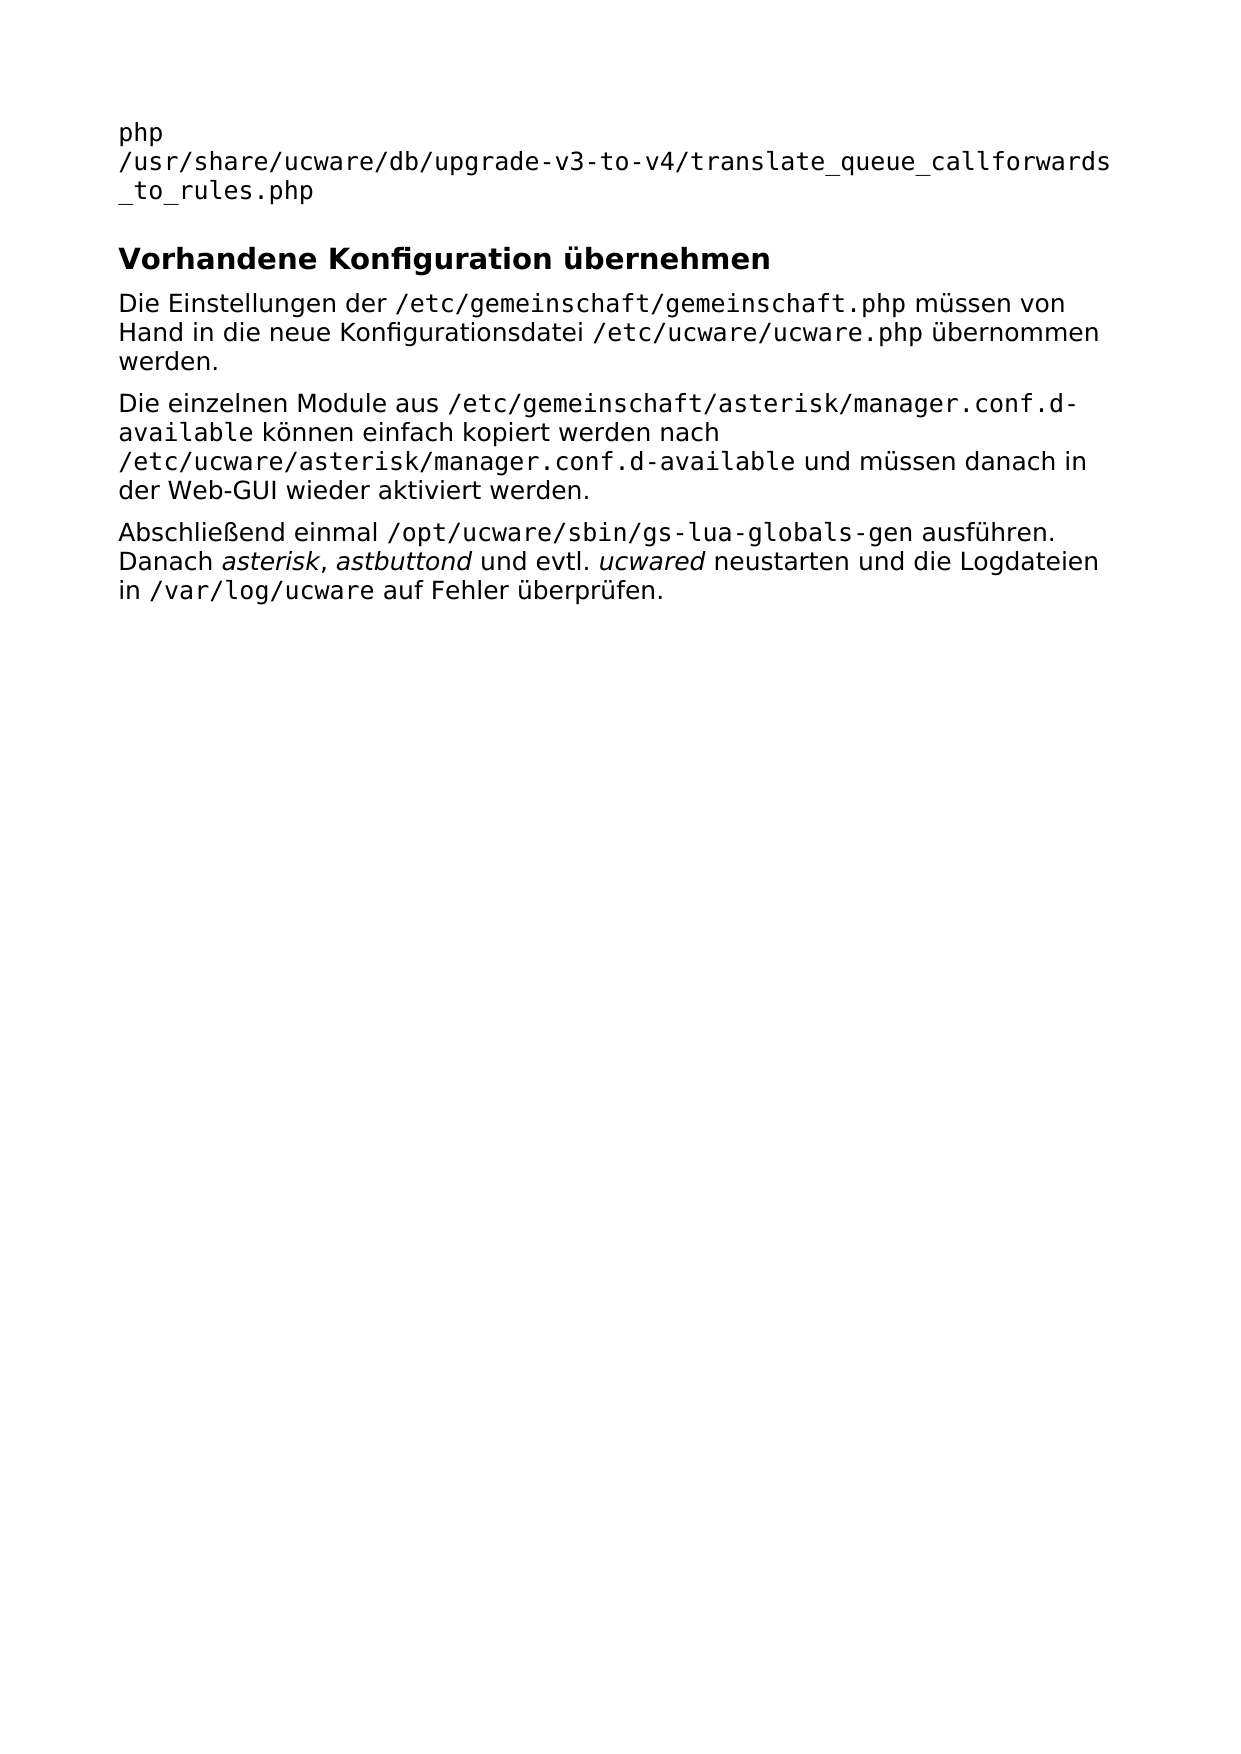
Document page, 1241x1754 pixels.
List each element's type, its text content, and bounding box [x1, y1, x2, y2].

subtitle Vorhandene Konfiguration übernehmen [118, 242, 1122, 276]
text php /usr/share/ucware/db/upgrade-v3-to-v4/translate_queue_callforwards_to_rules.php [118, 118, 1122, 206]
text Abschließend einmal /opt/ucware/sbin/gs-lua-globals-gen ausführen. Danach asterisk, astbuttond und evtl. ucwared neustarten und die Logdateien in /var/log/ucware auf Fehler überprüfen. [118, 518, 1122, 606]
text Die Einstellungen der /etc/gemeinschaft/gemeinschaft.php müssen von Hand in die neue Konfigurationsdatei /etc/ucware/ucware.php übernommen werden. [118, 289, 1122, 376]
text Die einzelnen Module aus /etc/gemeinschaft/asterisk/manager.conf.d-available können einfach kopiert werden nach /etc/ucware/asterisk/manager.conf.d-available und müssen danach in der Web-GUI wieder aktiviert werden. [118, 389, 1122, 506]
